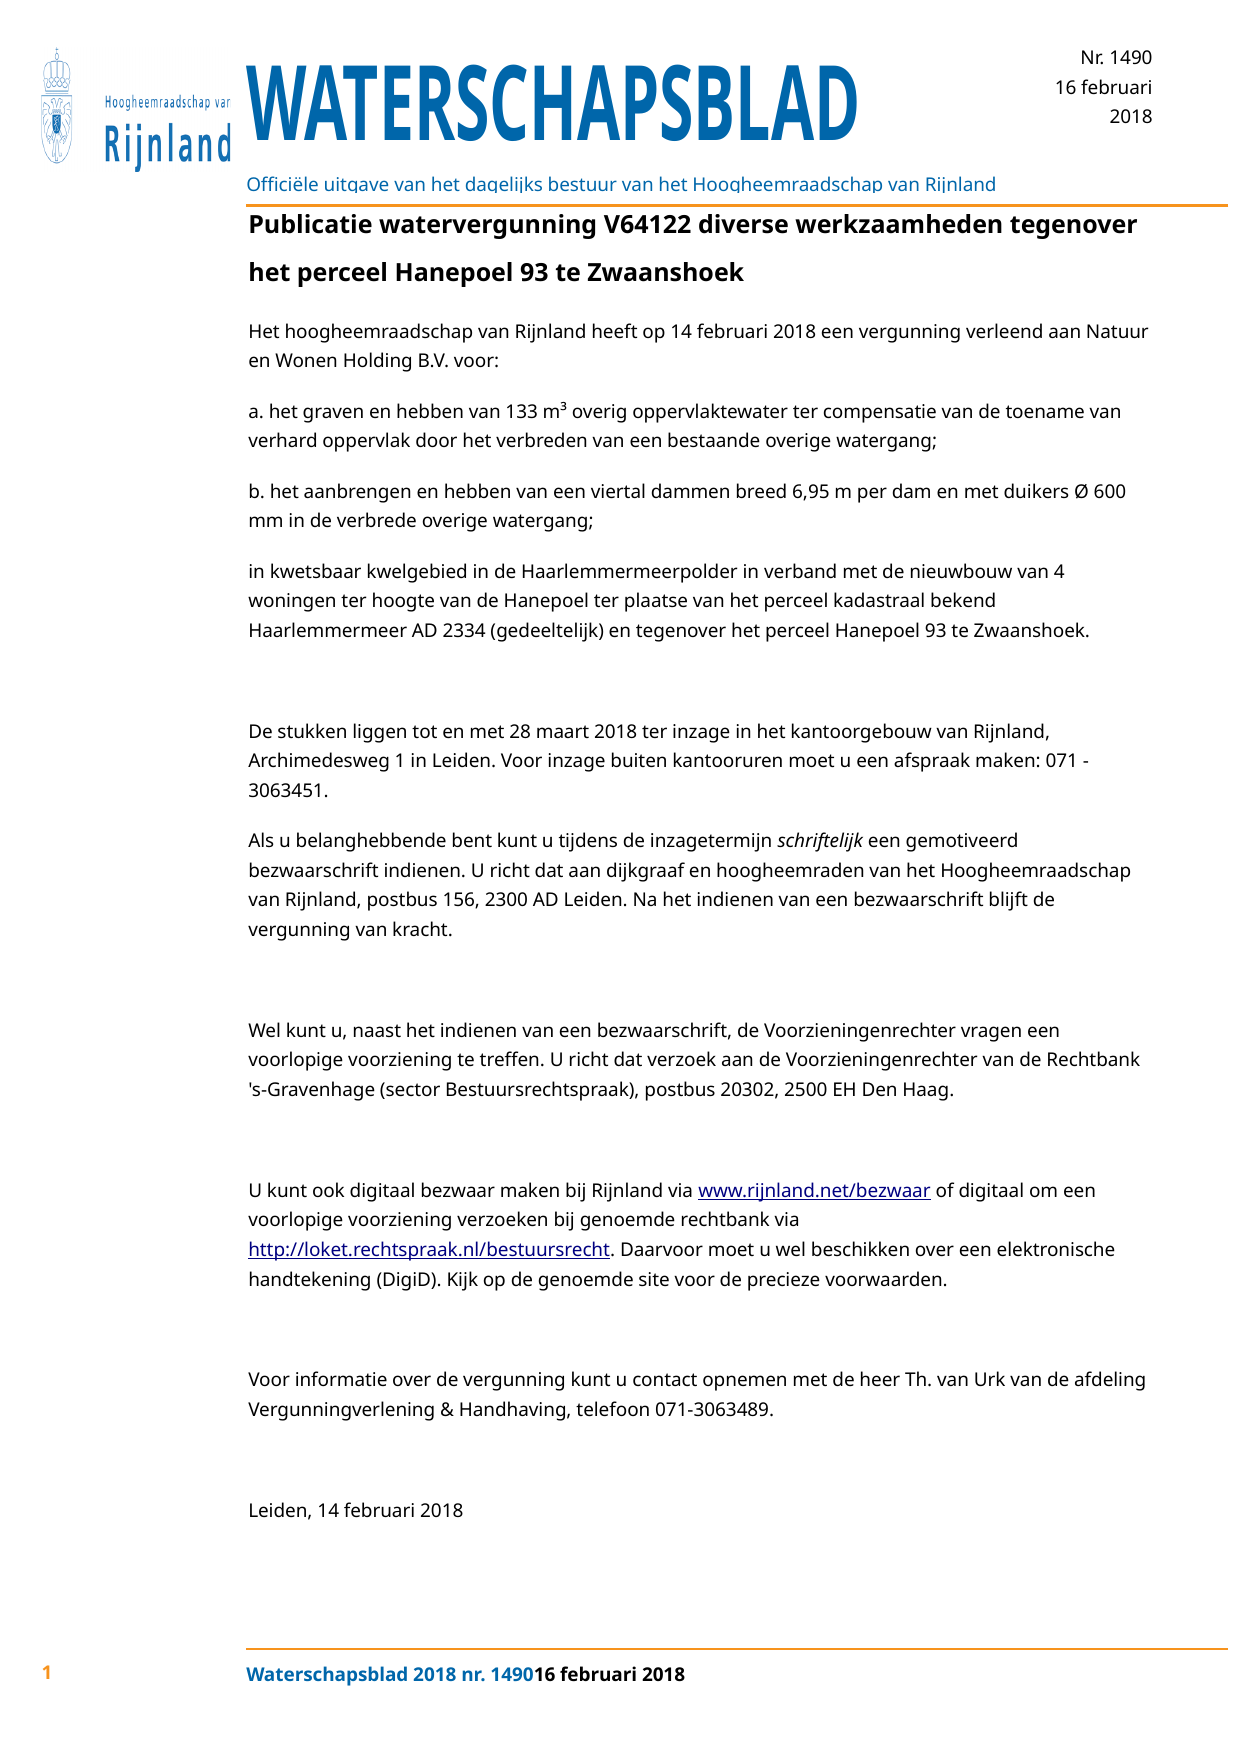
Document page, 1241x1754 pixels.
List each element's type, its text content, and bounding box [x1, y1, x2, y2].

text Het hoogheemraadschap van Rijnland heeft op 14 februari 2018 een vergunning verleend aan Natuur en Wonen Holding B.V. voor: [248, 318, 1152, 373]
text Voor informatie over de vergunning kunt u contact opnemen met de heer Th. van Urk van de afdeling Vergunningverlening & Handhaving, telefoon 071-3063489. [248, 1367, 1152, 1422]
text b. het aanbrengen en hebben van een viertal dammen breed 6,95 m per dam en met duikers Ø 600 mm in de verbrede overige watergang; [248, 478, 1152, 533]
text Leiden, 14 februari 2018 [248, 1497, 1152, 1523]
picture [41, 47, 231, 172]
text in kwetsbaar kwelgebied in de Haarlemmermeerpolder in verband met de nieuwbouw van 4 woningen ter hoogte van de Hanepoel ter plaatse van het perceel kadastraal bekend Haarlemmermeer AD 2334 (gedeeltelijk) en tegenover het perceel Hanepoel 93 te Zwaanshoek. [248, 558, 1152, 643]
text Als u belanghebbende bent kunt u tijdens de inzagetermijn schriftelijk een gemotiveerd bezwaarschrift indienen. U richt dat aan dijkgraaf en hoogheemraden van het Hoogheemraadschap van Rijnland, postbus 156, 2300 AD Leiden. Na het indienen van een bezwaarschrift blijft de vergunning van kracht. [248, 827, 1152, 942]
text U kunt ook digitaal bezwaar maken bij Rijnland via www.rijnland.net/bezwaar of digitaal om een voorlopige voorziening verzoeken bij genoemde rechtbank via http://loket.rechtspraak.nl/bestuursrecht. Daarvoor moet u wel beschikken over een elektronische handtekening (DigiD). Kijk op de genoemde site voor de precieze voorwaarden. [248, 1177, 1152, 1292]
text Publicatie watervergunning V64122 diverse werkzaamheden tegenover het perceel Hanepoel 93 te Zwaanshoek [248, 207, 1152, 288]
text De stukken liggen tot en met 28 maart 2018 ter inzage in het kantoorgebouw van Rijnland, Archimedesweg 1 in Leiden. Voor inzage buiten kantooruren moet u een afspraak maken: 071 - 3063451. [248, 718, 1152, 803]
text Wel kunt u, naast het indienen van een bezwaarschrift, de Voorzieningenrechter vragen een voorlopige voorziening te treffen. U richt dat verzoek aan de Voorzieningenrechter van de Rechtbank 's-Gravenhage (sector Bestuursrechtspraak), postbus 20302, 2500 EH Den Haag. [248, 1017, 1152, 1102]
text a. het graven en hebben van 133 m³ overig oppervlaktewater ter compensatie van de toename van verhard oppervlak door het verbreden van een bestaande overige watergang; [248, 398, 1152, 453]
